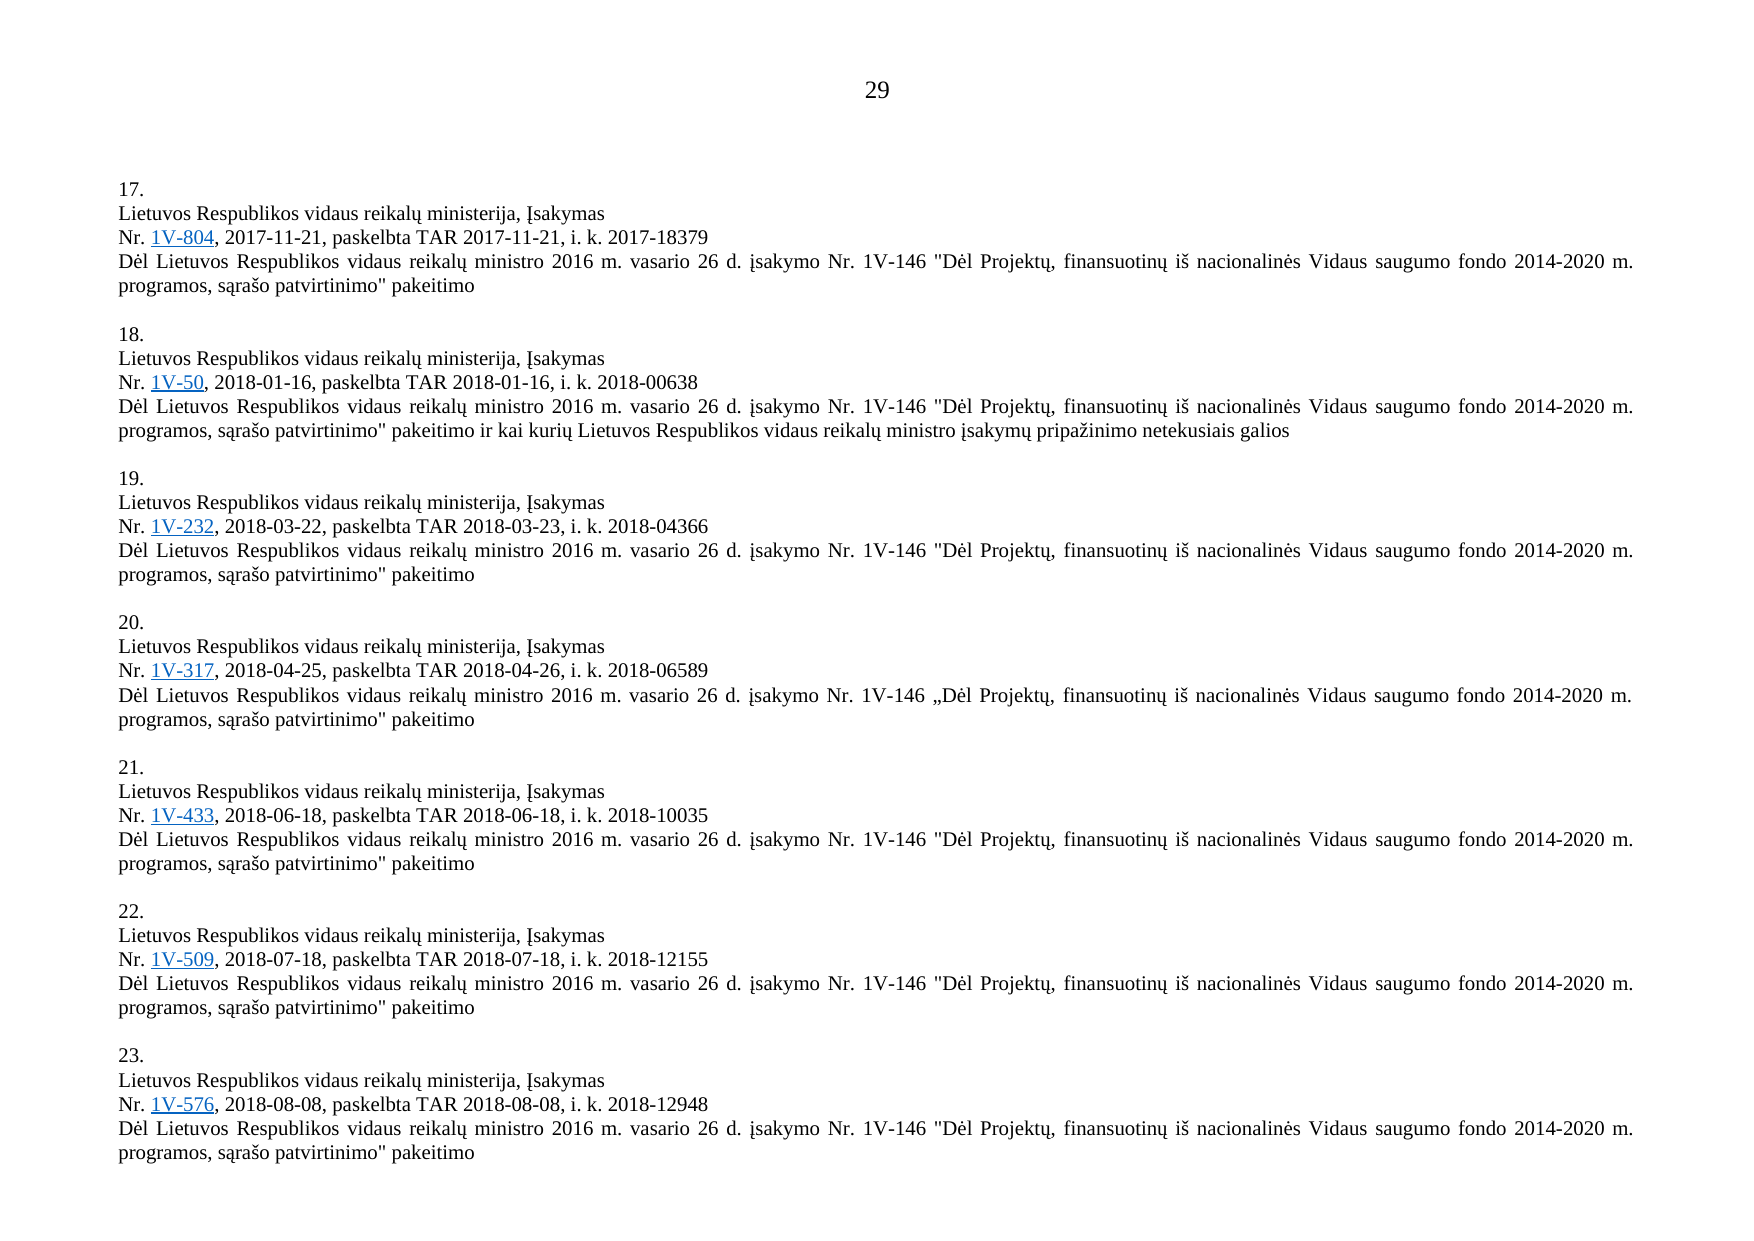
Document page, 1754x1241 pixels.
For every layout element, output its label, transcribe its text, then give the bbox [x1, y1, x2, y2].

text 20. [118, 610, 1636, 634]
text 23. [118, 1043, 1636, 1067]
text Nr. 1V-232, 2018-03-22, paskelbta TAR 2018-03-23, i. k. 2018-04366 [118, 514, 1636, 538]
text Nr. 1V-576, 2018-08-08, paskelbta TAR 2018-08-08, i. k. 2018-12948 [118, 1092, 1636, 1116]
text 22. [118, 899, 1636, 923]
text Dėl Lietuvos Respublikos vidaus reikalų ministro 2016 m. vasario 26 d. įsakymo Nr. 1V-146 "Dėl Projektų, finansuotinų iš nacionalinės Vidaus saugumo fondo 2014-2020 m. programos, sąrašo patvirtinimo" pakeitimo [118, 249, 1636, 297]
text Lietuvos Respublikos vidaus reikalų ministerija, Įsakymas [118, 1067, 1636, 1092]
text Nr. 1V-509, 2018-07-18, paskelbta TAR 2018-07-18, i. k. 2018-12155 [118, 947, 1636, 971]
text Nr. 1V-317, 2018-04-25, paskelbta TAR 2018-04-26, i. k. 2018-06589 [118, 658, 1636, 682]
text 19. [118, 466, 1636, 490]
text Dėl Lietuvos Respublikos vidaus reikalų ministro 2016 m. vasario 26 d. įsakymo Nr. 1V-146 "Dėl Projektų, finansuotinų iš nacionalinės Vidaus saugumo fondo 2014-2020 m. programos, sąrašo patvirtinimo" pakeitimo [118, 971, 1636, 1019]
text Dėl Lietuvos Respublikos vidaus reikalų ministro 2016 m. vasario 26 d. įsakymo Nr. 1V-146 "Dėl Projektų, finansuotinų iš nacionalinės Vidaus saugumo fondo 2014-2020 m. programos, sąrašo patvirtinimo" pakeitimo ir kai kurių Lietuvos Respublikos vidaus reikalų ministro įsakymų pripažinimo netekusiais galios [118, 394, 1636, 442]
text Lietuvos Respublikos vidaus reikalų ministerija, Įsakymas [118, 346, 1636, 370]
text Dėl Lietuvos Respublikos vidaus reikalų ministro 2016 m. vasario 26 d. įsakymo Nr. 1V-146 "Dėl Projektų, finansuotinų iš nacionalinės Vidaus saugumo fondo 2014-2020 m. programos, sąrašo patvirtinimo" pakeitimo [118, 538, 1636, 586]
text Nr. 1V-804, 2017-11-21, paskelbta TAR 2017-11-21, i. k. 2017-18379 [118, 225, 1636, 249]
text Lietuvos Respublikos vidaus reikalų ministerija, Įsakymas [118, 490, 1636, 514]
text Dėl Lietuvos Respublikos vidaus reikalų ministro 2016 m. vasario 26 d. įsakymo Nr. 1V-146 „Dėl Projektų, finansuotinų iš nacionalinės Vidaus saugumo fondo 2014-2020 m. programos, sąrašo patvirtinimo" pakeitimo [118, 682, 1636, 731]
text 21. [118, 755, 1636, 779]
text Lietuvos Respublikos vidaus reikalų ministerija, Įsakymas [118, 634, 1636, 658]
text Lietuvos Respublikos vidaus reikalų ministerija, Įsakymas [118, 779, 1636, 803]
text Lietuvos Respublikos vidaus reikalų ministerija, Įsakymas [118, 201, 1636, 225]
text Dėl Lietuvos Respublikos vidaus reikalų ministro 2016 m. vasario 26 d. įsakymo Nr. 1V-146 "Dėl Projektų, finansuotinų iš nacionalinės Vidaus saugumo fondo 2014-2020 m. programos, sąrašo patvirtinimo" pakeitimo [118, 1116, 1636, 1164]
text Lietuvos Respublikos vidaus reikalų ministerija, Įsakymas [118, 923, 1636, 947]
text Nr. 1V-433, 2018-06-18, paskelbta TAR 2018-06-18, i. k. 2018-10035 [118, 803, 1636, 827]
text Nr. 1V-50, 2018-01-16, paskelbta TAR 2018-01-16, i. k. 2018-00638 [118, 370, 1636, 394]
text 18. [118, 322, 1636, 346]
text Dėl Lietuvos Respublikos vidaus reikalų ministro 2016 m. vasario 26 d. įsakymo Nr. 1V-146 "Dėl Projektų, finansuotinų iš nacionalinės Vidaus saugumo fondo 2014-2020 m. programos, sąrašo patvirtinimo" pakeitimo [118, 827, 1636, 875]
text 17. [118, 177, 1636, 201]
